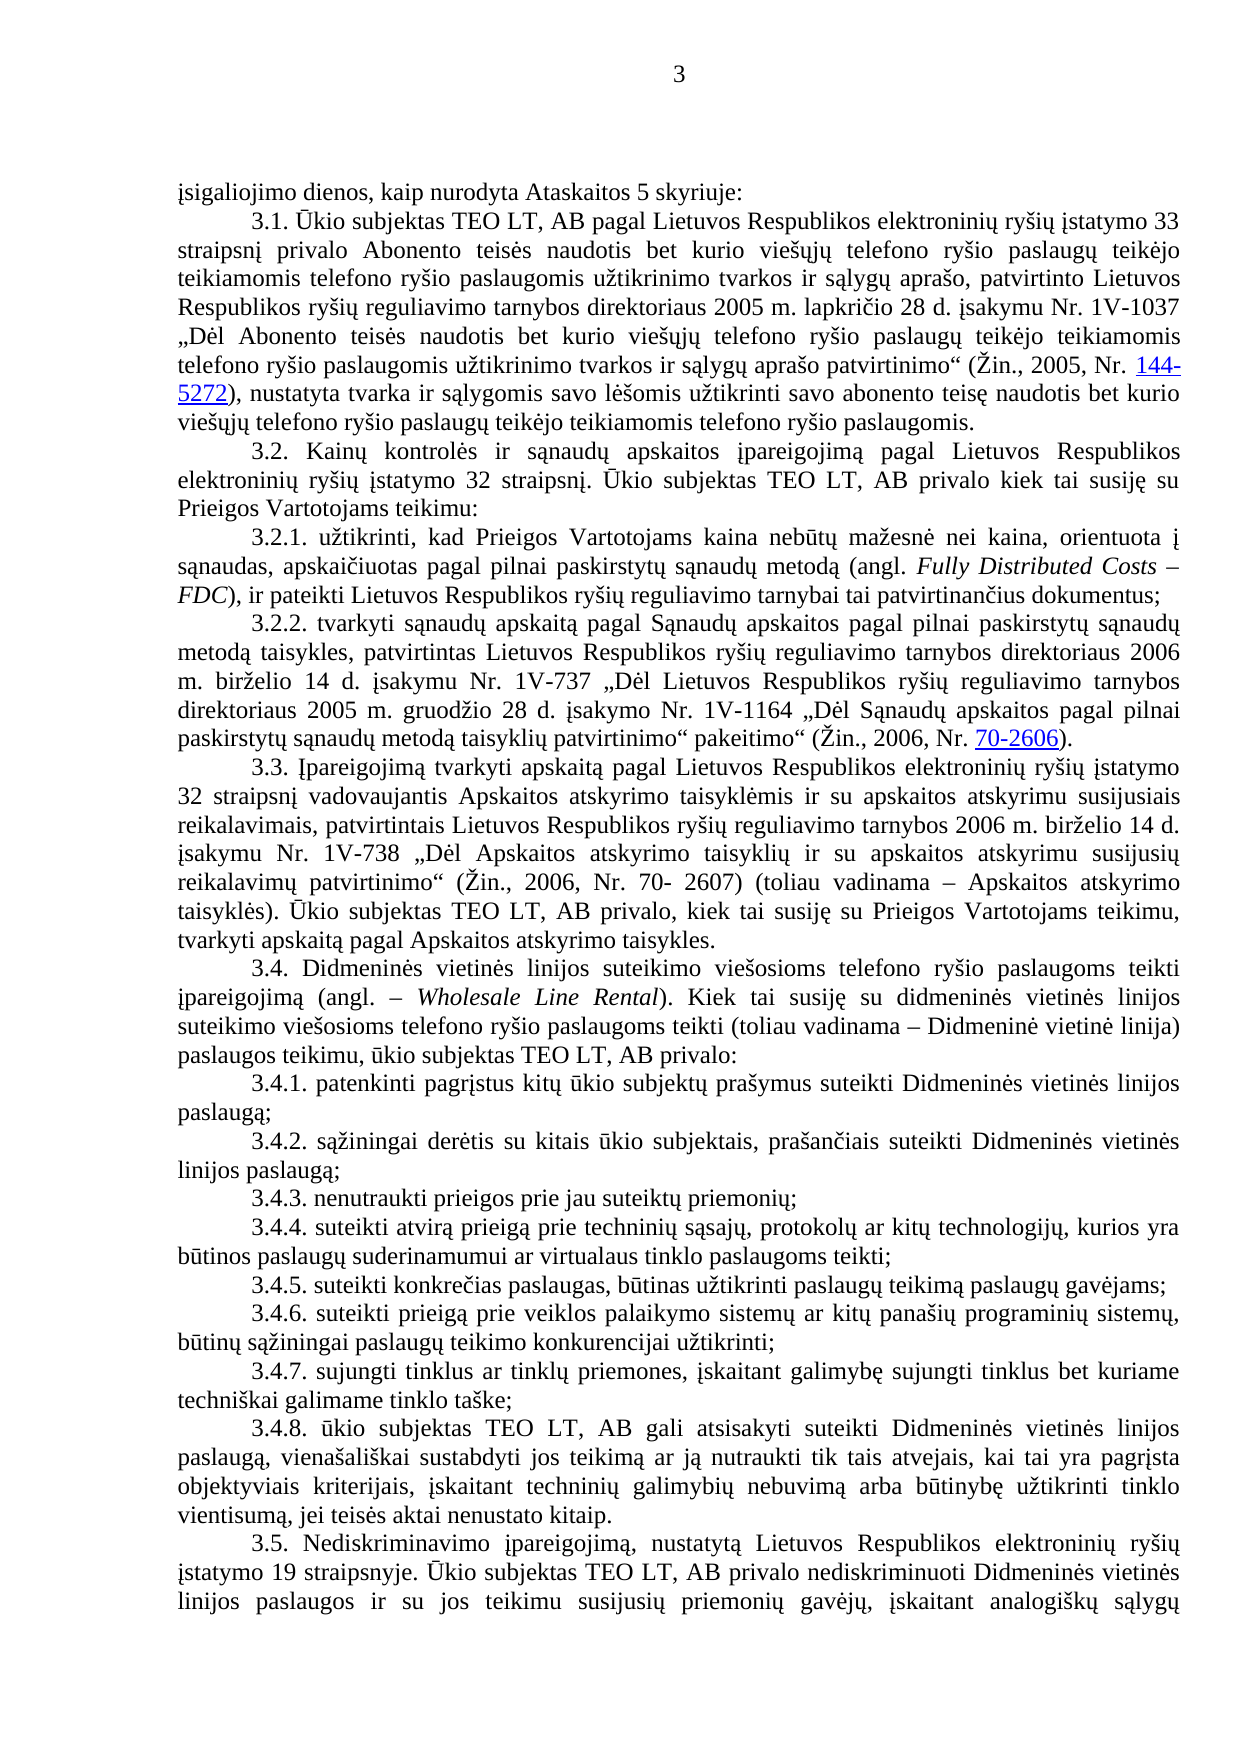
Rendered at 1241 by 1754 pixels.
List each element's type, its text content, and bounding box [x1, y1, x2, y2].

text 3.2.1. užtikrinti, kad Prieigos Vartotojams kaina nebūtų mažesnė nei kaina, orientuota į sąnaudas, apskaičiuotas pagal pilnai paskirstytų sąnaudų metodą (angl. Fully Distributed Costs – FDC), ir pateikti Lietuvos Respublikos ryšių reguliavimo tarnybai tai patvirtinančius dokumentus; [177, 522, 1181, 608]
text 3.5. Nediskriminavimo įpareigojimą, nustatytą Lietuvos Respublikos elektroninių ryšių įstatymo 19 straipsnyje. Ūkio subjektas TEO LT, AB privalo nediskriminuoti Didmeninės vietinės linijos paslaugos ir su jos teikimu susijusių priemonių gavėjų, įskaitant analogiškų sąlygų [177, 1528, 1181, 1615]
text 3.4.5. suteikti konkrečias paslaugas, būtinas užtikrinti paslaugų teikimą paslaugų gavėjams; [177, 1270, 1181, 1298]
text 3.4. Didmeninės vietinės linijos suteikimo viešosioms telefono ryšio paslaugoms teikti įpareigojimą (angl. – Wholesale Line Rental). Kiek tai susiję su didmeninės vietinės linijos suteikimo viešosioms telefono ryšio paslaugoms teikti (toliau vadinama – Didmeninė vietinė linija) paslaugos teikimu, ūkio subjektas TEO LT, AB privalo: [177, 953, 1181, 1068]
text 3.4.8. ūkio subjektas TEO LT, AB gali atsisakyti suteikti Didmeninės vietinės linijos paslaugą, vienašališkai sustabdyti jos teikimą ar ją nutraukti tik tais atvejais, kai tai yra pagrįsta objektyviais kriterijais, įskaitant techninių galimybių nebuvimą arba būtinybę užtikrinti tinklo vientisumą, jei teisės aktai nenustato kitaip. [177, 1413, 1181, 1528]
text 3.4.3. nenutraukti prieigos prie jau suteiktų priemonių; [177, 1183, 1181, 1212]
text 3.4.4. suteikti atvirą prieigą prie techninių sąsajų, protokolų ar kitų technologijų, kurios yra būtinos paslaugų suderinamumui ar virtualaus tinklo paslaugoms teikti; [177, 1212, 1181, 1270]
text 3.4.6. suteikti prieigą prie veiklos palaikymo sistemų ar kitų panašių programinių sistemų, būtinų sąžiningai paslaugų teikimo konkurencijai užtikrinti; [177, 1298, 1181, 1356]
text 3.4.1. patenkinti pagrįstus kitų ūkio subjektų prašymus suteikti Didmeninės vietinės linijos paslaugą; [177, 1068, 1181, 1126]
text 3.2. Kainų kontrolės ir sąnaudų apskaitos įpareigojimą pagal Lietuvos Respublikos elektroninių ryšių įstatymo 32 straipsnį. Ūkio subjektas TEO LT, AB privalo kiek tai susiję su Prieigos Vartotojams teikimu: [177, 436, 1181, 522]
text įsigaliojimo dienos, kaip nurodyta Ataskaitos 5 skyriuje: [177, 177, 1181, 206]
text 3.3. Įpareigojimą tvarkyti apskaitą pagal Lietuvos Respublikos elektroninių ryšių įstatymo 32 straipsnį vadovaujantis Apskaitos atskyrimo taisyklėmis ir su apskaitos atskyrimu susijusiais reikalavimais, patvirtintais Lietuvos Respublikos ryšių reguliavimo tarnybos 2006 m. birželio 14 d. įsakymu Nr. 1V-738 „Dėl Apskaitos atskyrimo taisyklių ir su apskaitos atskyrimu susijusių reikalavimų patvirtinimo“ (Žin., 2006, Nr. 70- 2607) (toliau vadinama – Apskaitos atskyrimo taisyklės). Ūkio subjektas TEO LT, AB privalo, kiek tai susiję su Prieigos Vartotojams teikimu, tvarkyti apskaitą pagal Apskaitos atskyrimo taisykles. [177, 752, 1181, 953]
text 3.1. Ūkio subjektas TEO LT, AB pagal Lietuvos Respublikos elektroninių ryšių įstatymo 33 straipsnį privalo Abonento teisės naudotis bet kurio viešųjų telefono ryšio paslaugų teikėjo teikiamomis telefono ryšio paslaugomis užtikrinimo tvarkos ir sąlygų aprašo, patvirtinto Lietuvos Respublikos ryšių reguliavimo tarnybos direktoriaus 2005 m. lapkričio 28 d. įsakymu Nr. 1V-1037 „Dėl Abonento teisės naudotis bet kurio viešųjų telefono ryšio paslaugų teikėjo teikiamomis telefono ryšio paslaugomis užtikrinimo tvarkos ir sąlygų aprašo patvirtinimo“ (Žin., 2005, Nr. 144-5272), nustatyta tvarka ir sąlygomis savo lėšomis užtikrinti savo abonento teisę naudotis bet kurio viešųjų telefono ryšio paslaugų teikėjo teikiamomis telefono ryšio paslaugomis. [177, 206, 1181, 436]
text 3.4.2. sąžiningai derėtis su kitais ūkio subjektais, prašančiais suteikti Didmeninės vietinės linijos paslaugą; [177, 1126, 1181, 1183]
text 3.4.7. sujungti tinklus ar tinklų priemones, įskaitant galimybę sujungti tinklus bet kuriame techniškai galimame tinklo taške; [177, 1356, 1181, 1413]
text 3.2.2. tvarkyti sąnaudų apskaitą pagal Sąnaudų apskaitos pagal pilnai paskirstytų sąnaudų metodą taisykles, patvirtintas Lietuvos Respublikos ryšių reguliavimo tarnybos direktoriaus 2006 m. birželio 14 d. įsakymu Nr. 1V-737 „Dėl Lietuvos Respublikos ryšių reguliavimo tarnybos direktoriaus 2005 m. gruodžio 28 d. įsakymo Nr. 1V-1164 „Dėl Sąnaudų apskaitos pagal pilnai paskirstytų sąnaudų metodą taisyklių patvirtinimo“ pakeitimo“ (Žin., 2006, Nr. 70-2606). [177, 608, 1181, 752]
